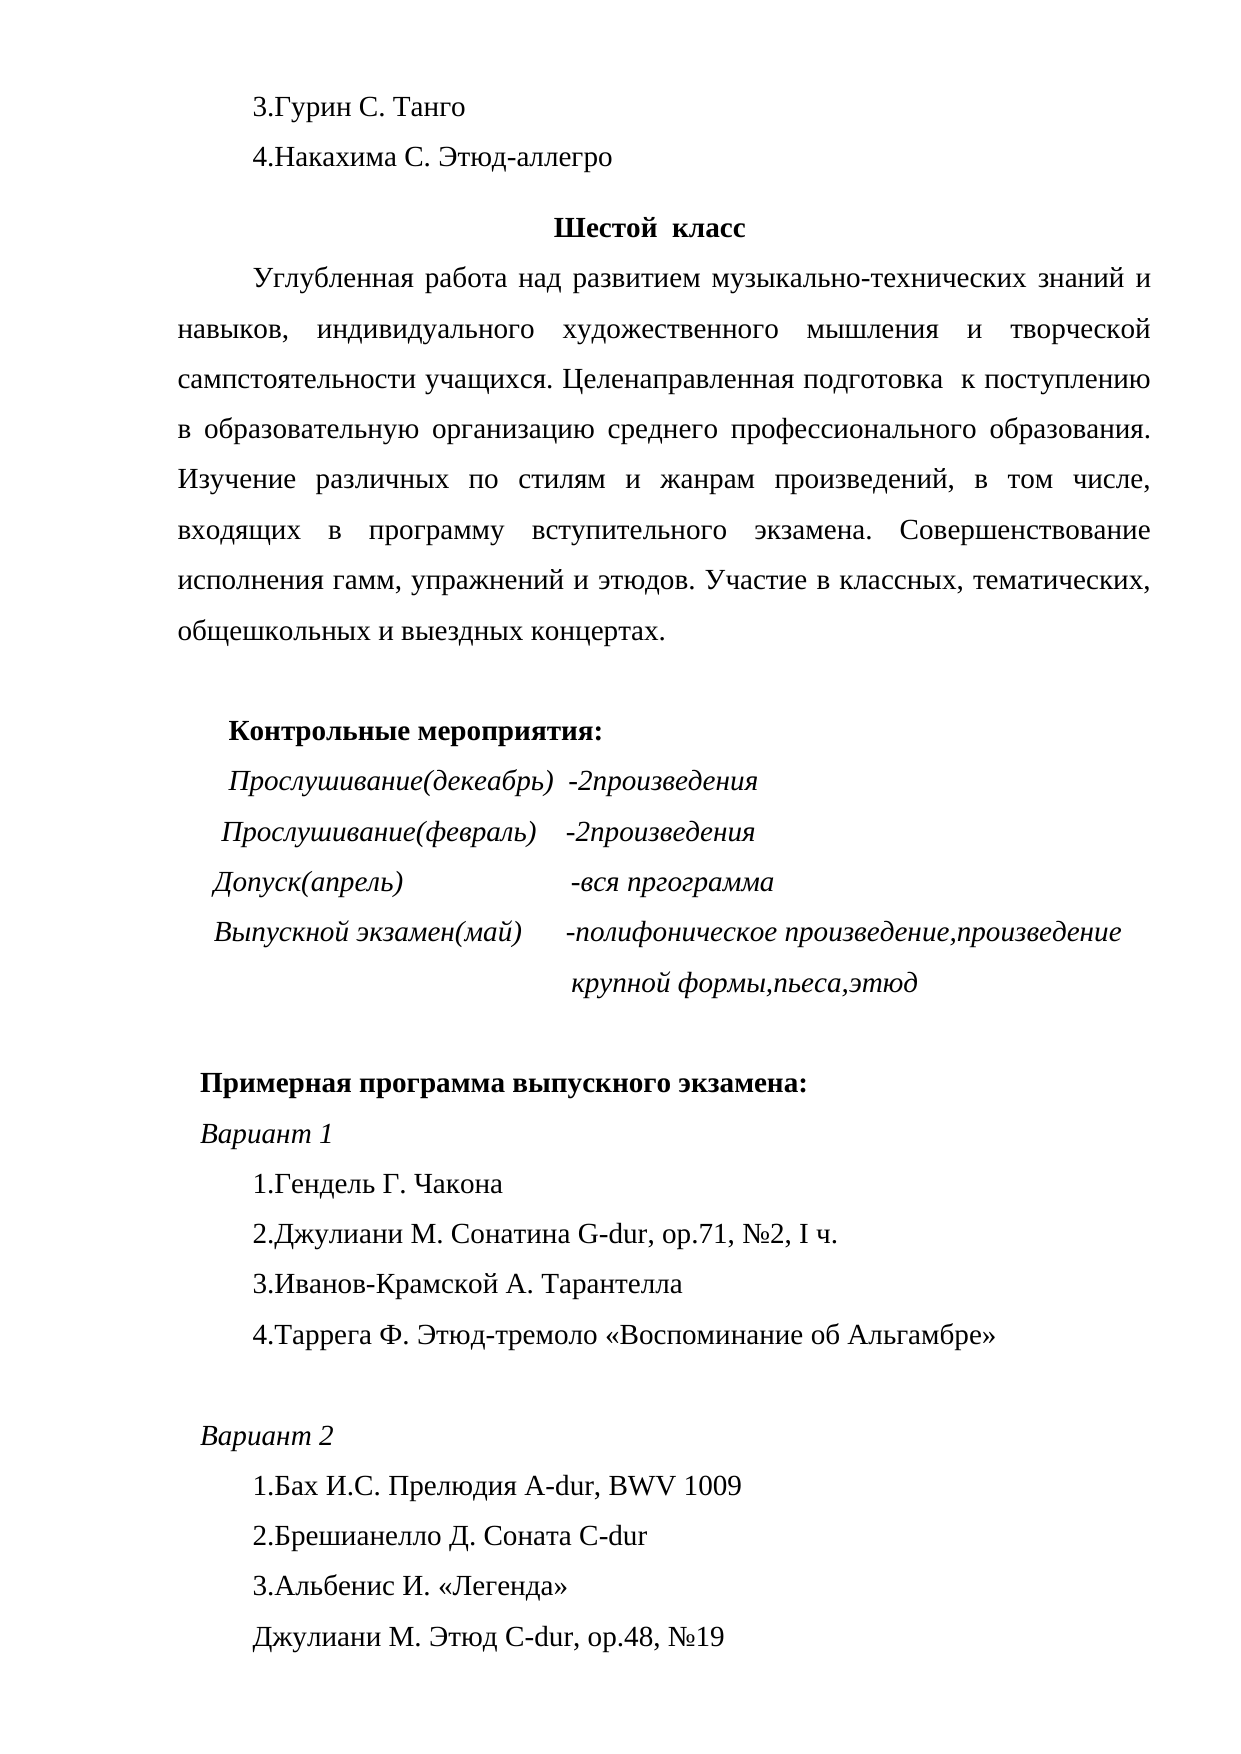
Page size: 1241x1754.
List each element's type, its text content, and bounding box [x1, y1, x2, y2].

text Выпускной экзамен(май) -полифоническое произведение,произведение [177, 914, 1152, 948]
text Джулиани М. Этюд C-dur, ор.48, №19 [177, 1619, 1152, 1652]
text Вариант 1 [148, 1116, 1152, 1149]
text 4.Накахима С. Этюд-аллегро [177, 139, 1152, 172]
text крупной формы,пьеса,этюд [177, 965, 1152, 998]
subtitle Примерная программа выпускного экзамена: [148, 1065, 1152, 1099]
text Вариант 2 [148, 1418, 1152, 1451]
text 1.Бах И.С. Прелюдия A-dur, BWV 1009 [177, 1468, 1152, 1501]
text Углубленная работа над развитием музыкально-технических знаний и навыков, индивидуального художественного мышления и творческой сампстоятельности учащихся. Целенаправленная подготовка к поступлению в образовательную организацию среднего профессионального образования. Изучение различных по стилям и жанрам произведений, в том числе, входящих в программу вступительного экзамена. Совершенствование исполнения гамм, упражнений и этюдов. Участие в классных, тематических, общешкольных и выездных концертах. [177, 260, 1152, 646]
text 4.Таррега Ф. Этюд-тремоло «Воспоминание об Альгамбре» [177, 1317, 1152, 1351]
subtitle Шестой класс [148, 210, 1152, 244]
text 1.Гендель Г. Чакона [177, 1166, 1152, 1199]
text Прослушивание(февраль) -2произведения [177, 814, 1152, 847]
text Контрольные мероприятия: [177, 713, 1152, 747]
text Прослушивание(декеабрь) -2произведения [177, 763, 1152, 797]
text 3.Гурин С. Танго [177, 89, 1152, 122]
text 2.Джулиани М. Сонатина G-dur, ор.71, №2, I ч. [177, 1216, 1152, 1250]
text 3.Иванов-Крамской А. Тарантелла [177, 1267, 1152, 1300]
text 2.Брешианелло Д. Соната C-dur [177, 1518, 1152, 1552]
text Допуск(апрель) -вся пргограмма [177, 864, 1152, 898]
text 3.Альбенис И. «Легенда» [177, 1568, 1152, 1602]
